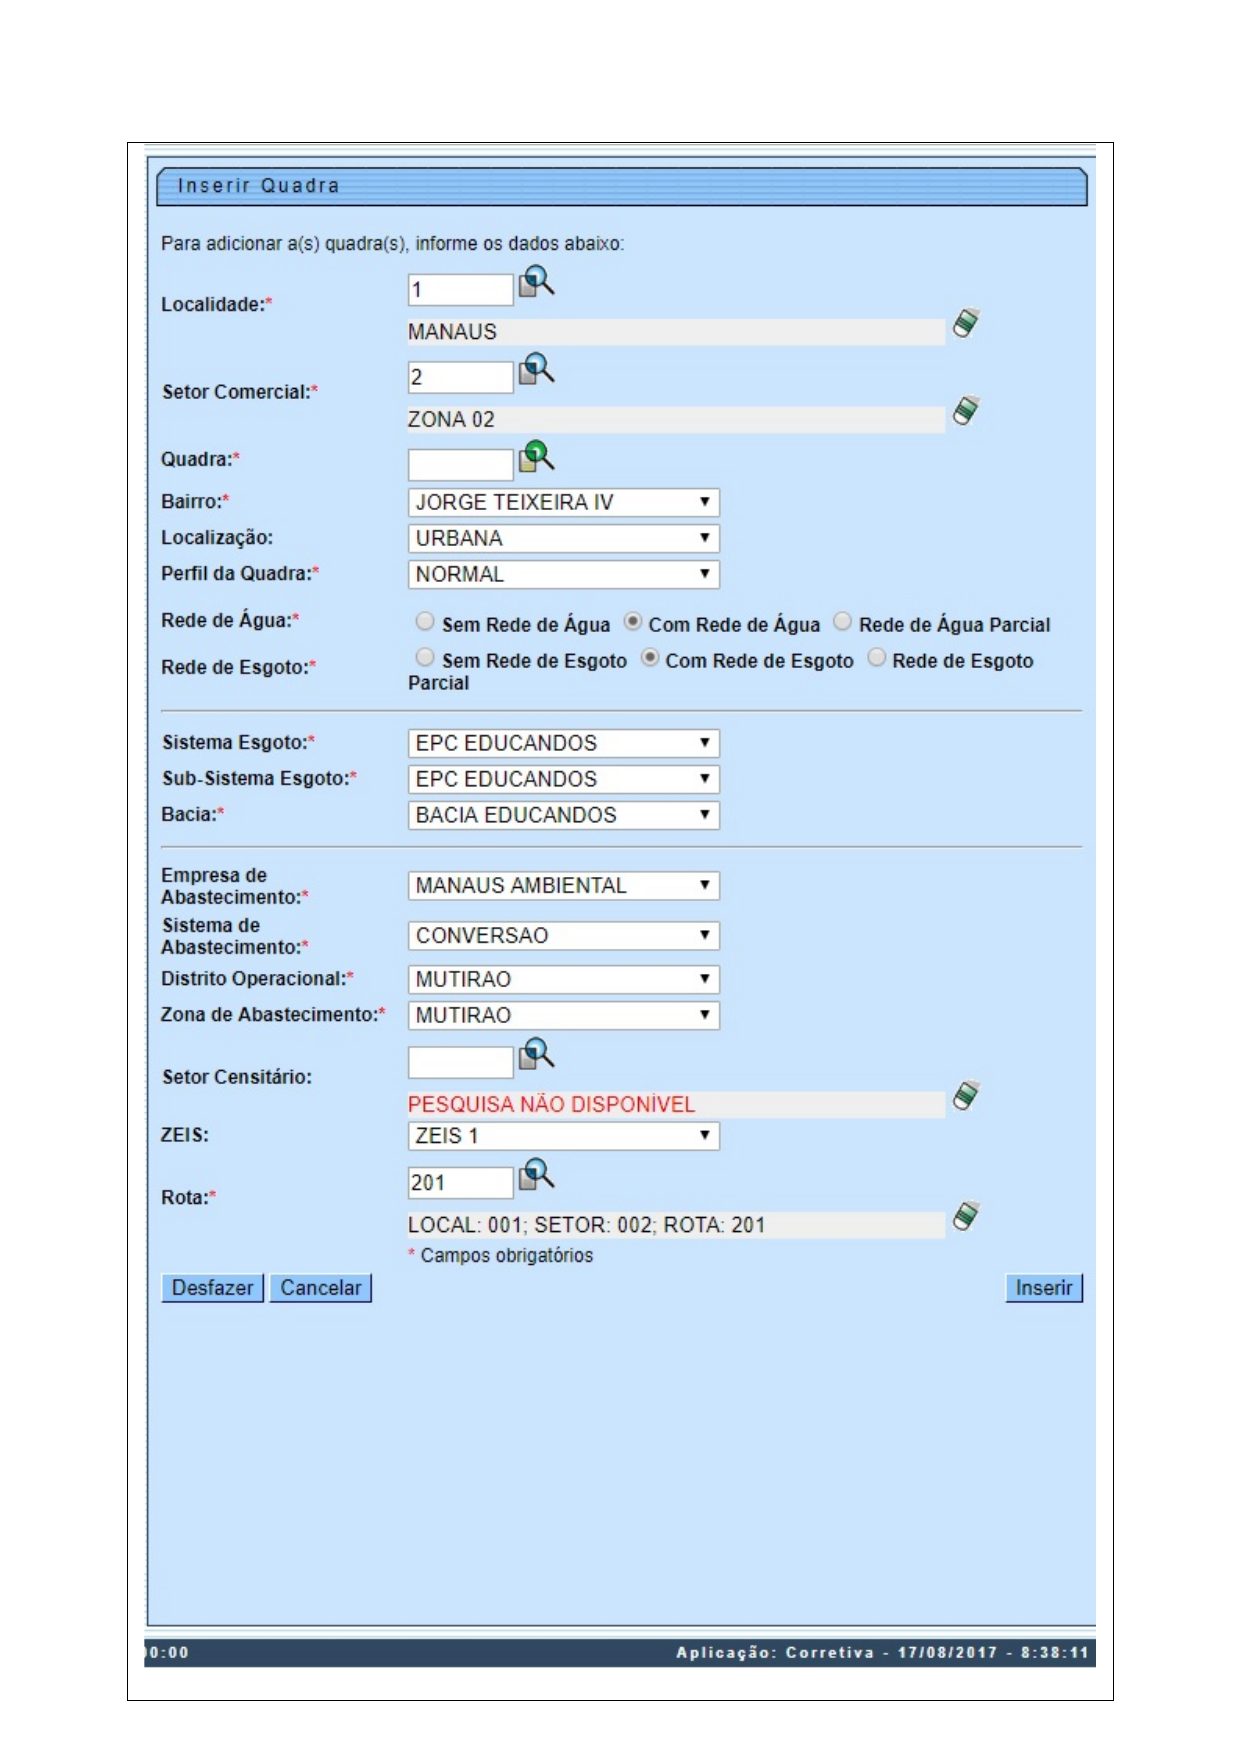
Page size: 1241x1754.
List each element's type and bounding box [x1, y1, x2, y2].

table_header [128, 143, 1113, 1700]
picture [144, 144, 1096, 1669]
